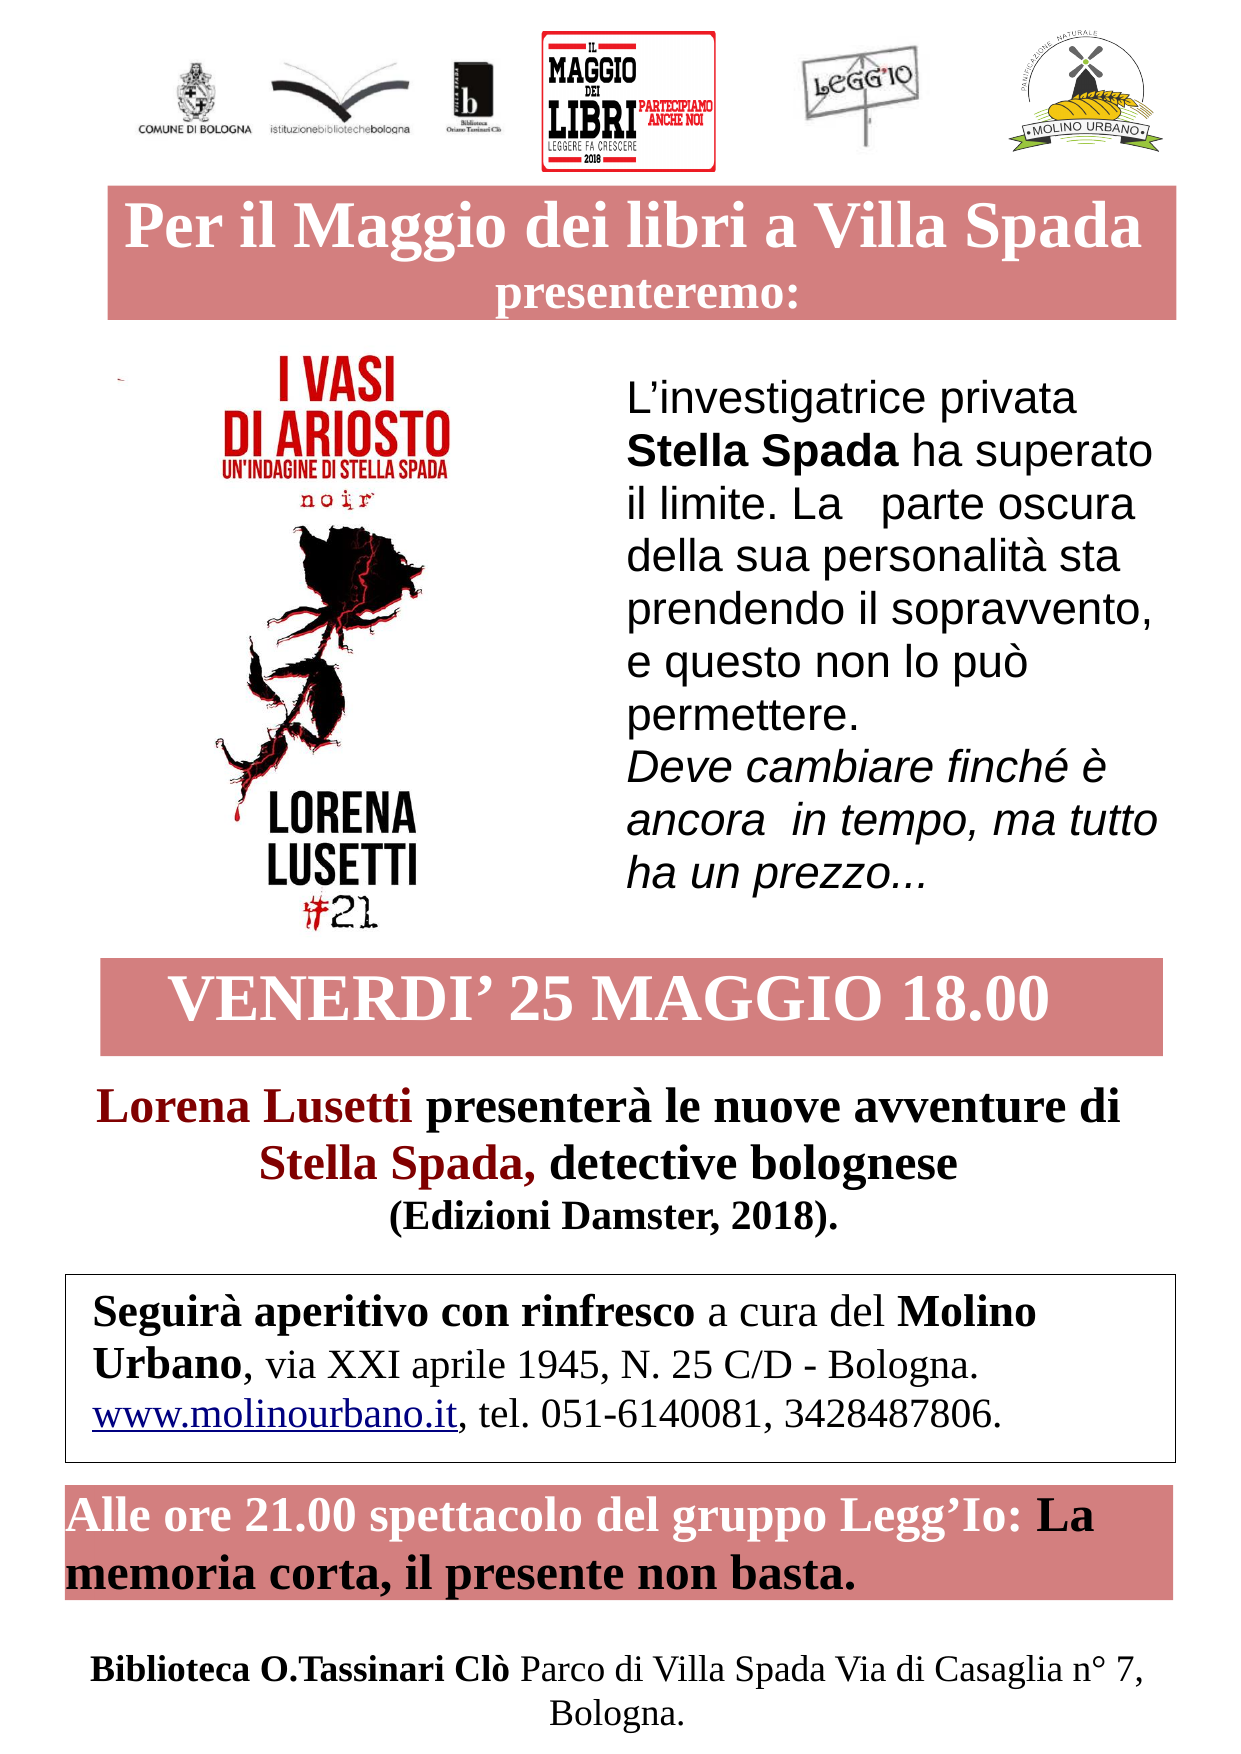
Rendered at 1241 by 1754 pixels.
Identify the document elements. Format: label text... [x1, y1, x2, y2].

picture [1000, 17, 1168, 174]
picture [117, 335, 568, 947]
text Lorena Lusetti presenterà le nuove avventure di Stella Spada, detective bolognese [94, 1075, 1122, 1190]
text Seguirà aperitivo con rinfresco a cura del Molino Urbano, via XXI aprile 1945, N. 25 C/D - Bologna. www.molinourbano.it, tel. 051-6140081, 3428487806. [92, 1283, 1166, 1436]
picture [781, 34, 949, 167]
text Biblioteca O.Tassinari Clò Parco di Villa Spada Via di Casaglia n° 7, Bologna. [59, 1647, 1175, 1733]
picture [118, 20, 523, 155]
picture [541, 31, 716, 172]
text (Edizioni Damster, 2018). [94, 1190, 1122, 1238]
text Deve cambiare finché è ancora in tempo, ma tutto ha un prezzo... [626, 740, 1163, 898]
text L’investigatrice privata Stella Spada ha superato il limite. La parte oscura della sua personalità sta prendendo il sopravvento, e questo non lo può permettere. [626, 371, 1163, 740]
